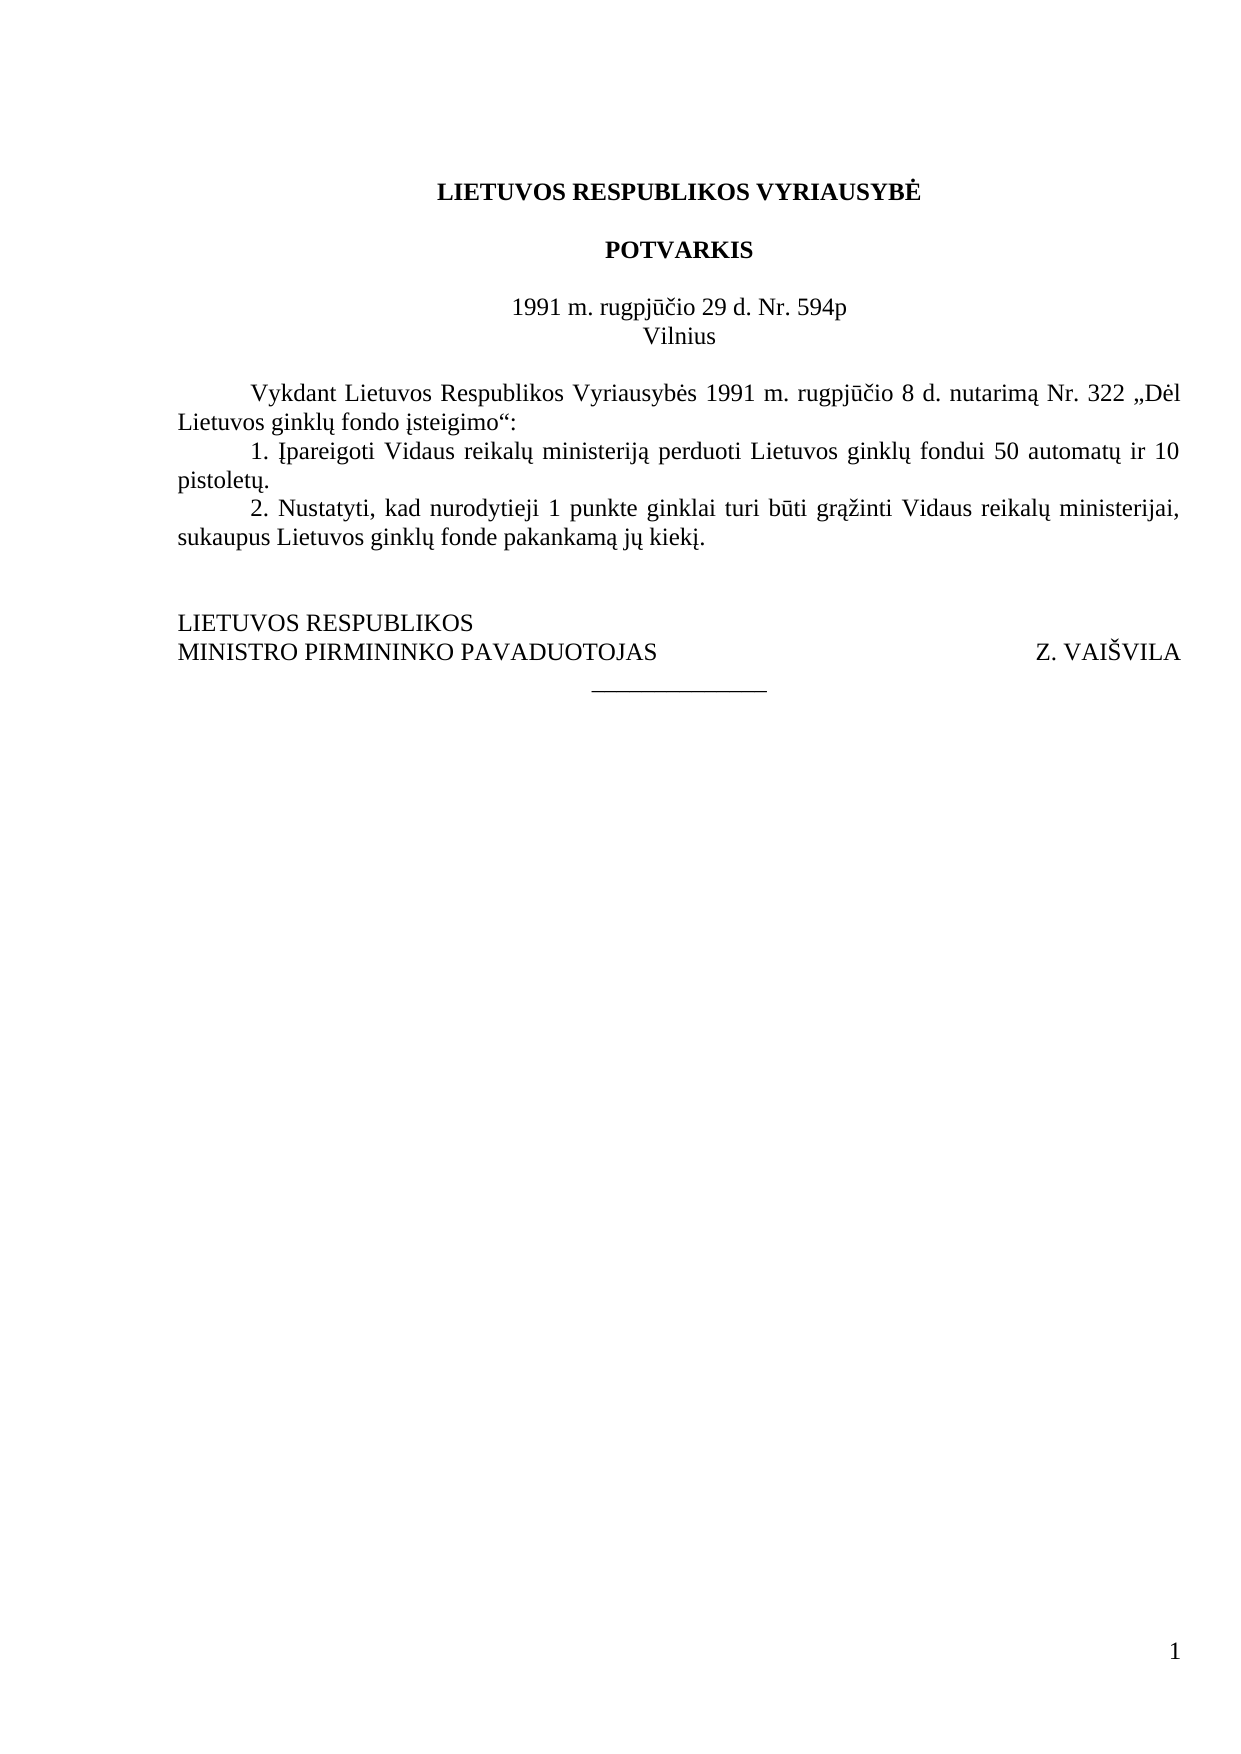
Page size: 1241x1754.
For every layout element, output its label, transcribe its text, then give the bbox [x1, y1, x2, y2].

text POTVARKIS [177, 235, 1181, 263]
text 1. Įpareigoti Vidaus reikalų ministeriją perduoti Lietuvos ginklų fondui 50 automatų ir 10 pistoletų. [177, 436, 1181, 493]
text 1991 m. rugpjūčio 29 d. Nr. 594p [177, 292, 1181, 321]
text LIETUVOS RESPUBLIKOS VYRIAUSYBĖ [177, 177, 1181, 206]
text Vilnius [177, 321, 1181, 350]
text 2. Nustatyti, kad nurodytieji 1 punkte ginklai turi būti grąžinti Vidaus reikalų ministerijai, sukaupus Lietuvos ginklų fonde pakankamą jų kiekį. [177, 493, 1181, 551]
text MINISTRO PIRMININKO PAVADUOTOJAS Z. VAIŠVILA [177, 637, 1181, 666]
text Vykdant Lietuvos Respublikos Vyriausybės 1991 m. rugpjūčio 8 d. nutarimą Nr. 322 „Dėl Lietuvos ginklų fondo įsteigimo“: [177, 378, 1181, 436]
text ______________ [177, 666, 1181, 695]
text LIETUVOS RESPUBLIKOS [177, 608, 1181, 637]
